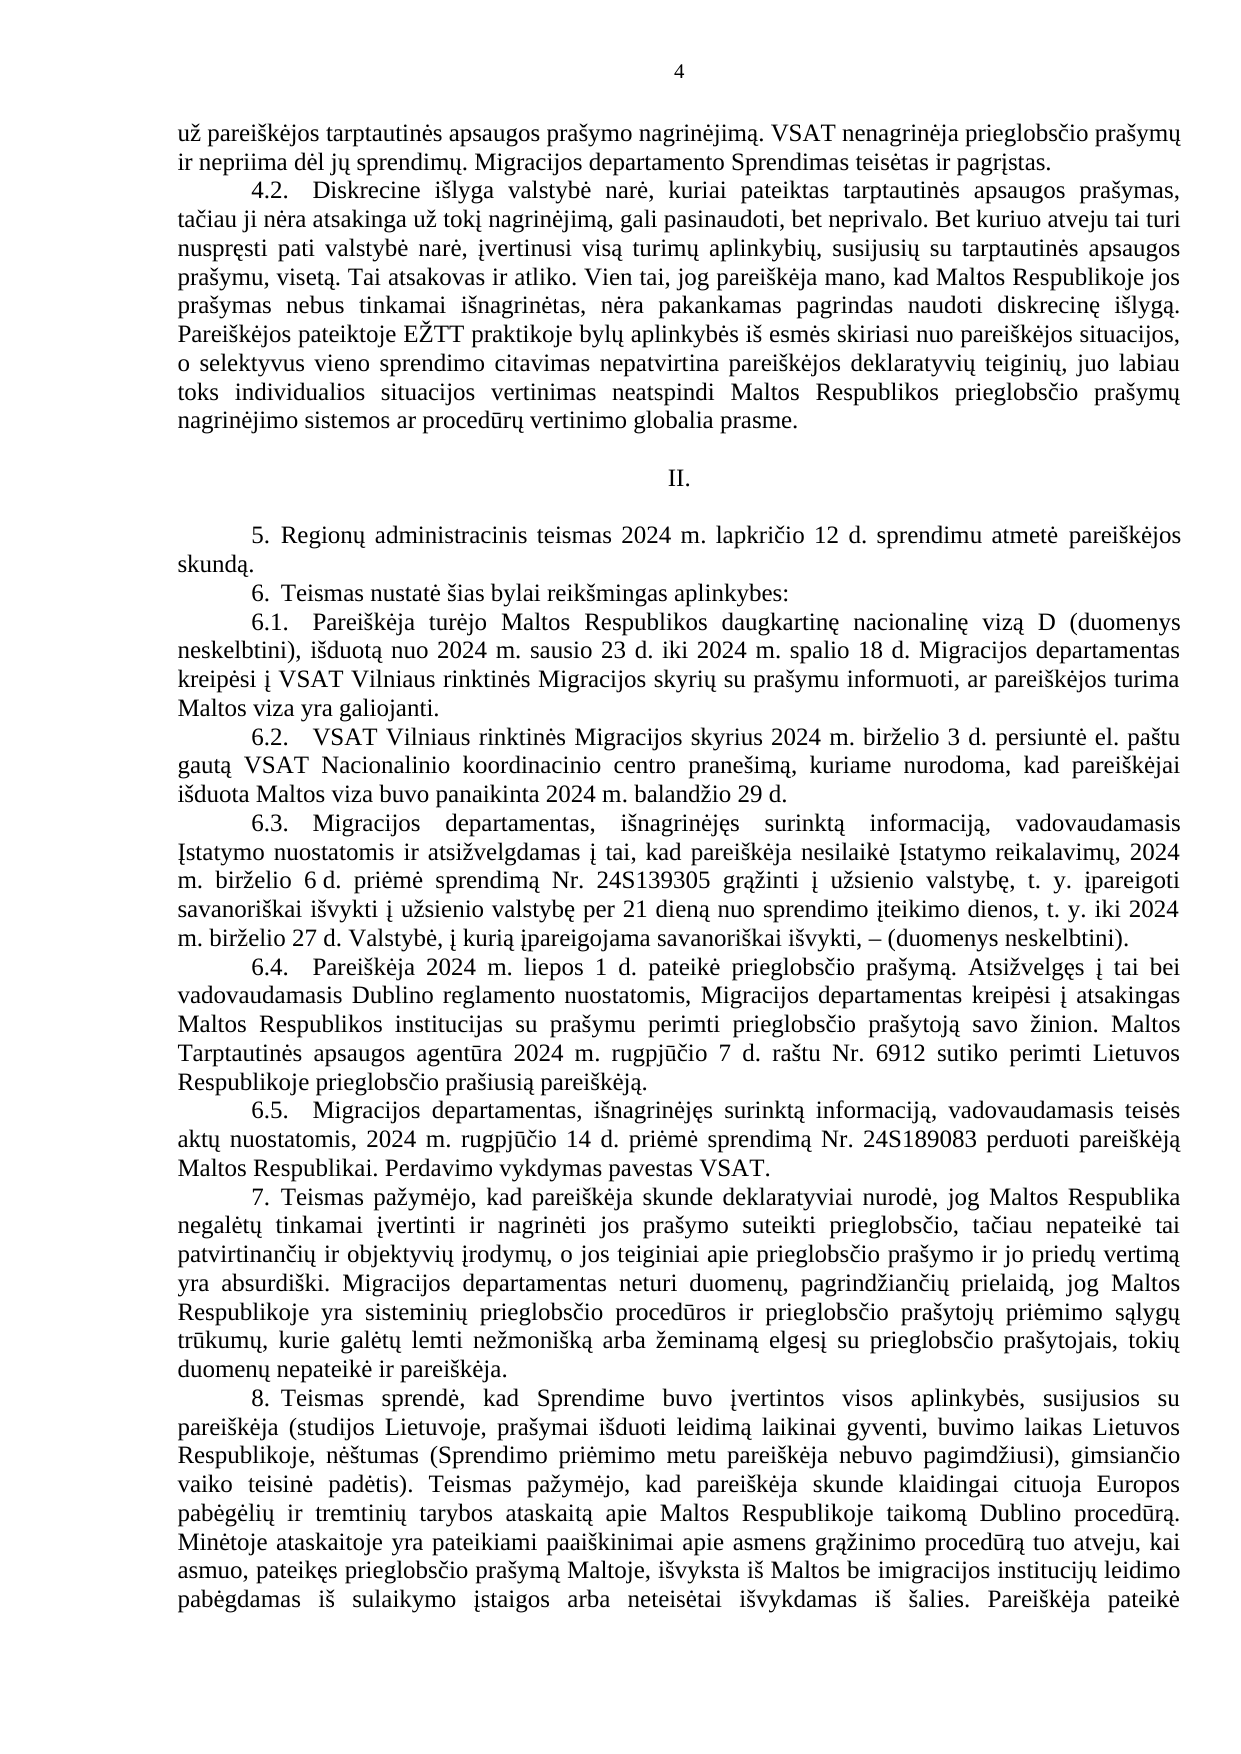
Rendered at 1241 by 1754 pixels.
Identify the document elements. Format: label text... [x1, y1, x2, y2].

text 6.3. Migracijos departamentas, išnagrinėjęs surinktą informaciją, vadovaudamasis Įstatymo nuostatomis ir atsižvelgdamas į tai, kad pareiškėja nesilaikė Įstatymo reikalavimų, 2024 m. birželio 6 d. priėmė sprendimą Nr. 24S139305 grąžinti į užsienio valstybę, t. y. įpareigoti savanoriškai išvykti į užsienio valstybę per 21 dieną nuo sprendimo įteikimo dienos, t. y. iki 2024 m. birželio 27 d. Valstybė, į kurią įpareigojama savanoriškai išvykti, – (duomenys neskelbtini). [177, 808, 1181, 952]
text 5. Regionų administracinis teismas 2024 m. lapkričio 12 d. sprendimu atmetė pareiškėjos skundą. [177, 521, 1181, 578]
text 8. Teismas sprendė, kad Sprendime buvo įvertintos visos aplinkybės, susijusios su pareiškėja (studijos Lietuvoje, prašymai išduoti leidimą laikinai gyventi, buvimo laikas Lietuvos Respublikoje, nėštumas (Sprendimo priėmimo metu pareiškėja nebuvo pagimdžiusi), gimsiančio vaiko teisinė padėtis). Teismas pažymėjo, kad pareiškėja skunde klaidingai cituoja Europos pabėgėlių ir tremtinių tarybos ataskaitą apie Maltos Respublikoje taikomą Dublino procedūrą. Minėtoje ataskaitoje yra pateikiami paaiškinimai apie asmens grąžinimo procedūrą tuo atveju, kai asmuo, pateikęs prieglobsčio prašymą Maltoje, išvyksta iš Maltos be imigracijos institucijų leidimo pabėgdamas iš sulaikymo įstaigos arba neteisėtai išvykdamas iš šalies. Pareiškėja pateikė [177, 1383, 1181, 1613]
text II. [177, 463, 1181, 492]
text 6.5. Migracijos departamentas, išnagrinėjęs surinktą informaciją, vadovaudamasis teisės aktų nuostatomis, 2024 m. rugpjūčio 14 d. priėmė sprendimą Nr. 24S189083 perduoti pareiškėją Maltos Respublikai. Perdavimo vykdymas pavestas VSAT. [177, 1096, 1181, 1182]
text 6.2. VSAT Vilniaus rinktinės Migracijos skyrius 2024 m. birželio 3 d. persiuntė el. paštu gautą VSAT Nacionalinio koordinacinio centro pranešimą, kuriame nurodoma, kad pareiškėjai išduota Maltos viza buvo panaikinta 2024 m. balandžio 29 d. [177, 722, 1181, 808]
text 6.4. Pareiškėja 2024 m. liepos 1 d. pateikė prieglobsčio prašymą. Atsižvelgęs į tai bei vadovaudamasis Dublino reglamento nuostatomis, Migracijos departamentas kreipėsi į atsakingas Maltos Respublikos institucijas su prašymu perimti prieglobsčio prašytoją savo žinion. Maltos Tarptautinės apsaugos agentūra 2024 m. rugpjūčio 7 d. raštu Nr. 6912 sutiko perimti Lietuvos Respublikoje prieglobsčio prašiusią pareiškėją. [177, 952, 1181, 1096]
text 4.2. Diskrecine išlyga valstybė narė, kuriai pateiktas tarptautinės apsaugos prašymas, tačiau ji nėra atsakinga už tokį nagrinėjimą, gali pasinaudoti, bet neprivalo. Bet kuriuo atveju tai turi nuspręsti pati valstybė narė, įvertinusi visą turimų aplinkybių, susijusių su tarptautinės apsaugos prašymu, visetą. Tai atsakovas ir atliko. Vien tai, jog pareiškėja mano, kad Maltos Respublikoje jos prašymas nebus tinkamai išnagrinėtas, nėra pakankamas pagrindas naudoti diskrecinę išlygą. Pareiškėjos pateiktoje EŽTT praktikoje bylų aplinkybės iš esmės skiriasi nuo pareiškėjos situacijos, o selektyvus vieno sprendimo citavimas nepatvirtina pareiškėjos deklaratyvių teiginių, juo labiau toks individualios situacijos vertinimas neatspindi Maltos Respublikos prieglobsčio prašymų nagrinėjimo sistemos ar procedūrų vertinimo globalia prasme. [177, 176, 1181, 434]
text už pareiškėjos tarptautinės apsaugos prašymo nagrinėjimą. VSAT nenagrinėja prieglobsčio prašymų ir nepriima dėl jų sprendimų. Migracijos departamento Sprendimas teisėtas ir pagrįstas. [177, 118, 1181, 176]
text 7. Teismas pažymėjo, kad pareiškėja skunde deklaratyviai nurodė, jog Maltos Respublika negalėtų tinkamai įvertinti ir nagrinėti jos prašymo suteikti prieglobsčio, tačiau nepateikė tai patvirtinančių ir objektyvių įrodymų, o jos teiginiai apie prieglobsčio prašymo ir jo priedų vertimą yra absurdiški. Migracijos departamentas neturi duomenų, pagrindžiančių prielaidą, jog Maltos Respublikoje yra sisteminių prieglobsčio procedūros ir prieglobsčio prašytojų priėmimo sąlygų trūkumų, kurie galėtų lemti nežmonišką arba žeminamą elgesį su prieglobsčio prašytojais, tokių duomenų nepateikė ir pareiškėja. [177, 1182, 1181, 1383]
text 6. Teismas nustatė šias bylai reikšmingas aplinkybes: [177, 578, 1181, 607]
text 6.1. Pareiškėja turėjo Maltos Respublikos daugkartinę nacionalinę vizą D (duomenys neskelbtini), išduotą nuo 2024 m. sausio 23 d. iki 2024 m. spalio 18 d. Migracijos departamentas kreipėsi į VSAT Vilniaus rinktinės Migracijos skyrių su prašymu informuoti, ar pareiškėjos turima Maltos viza yra galiojanti. [177, 607, 1181, 722]
